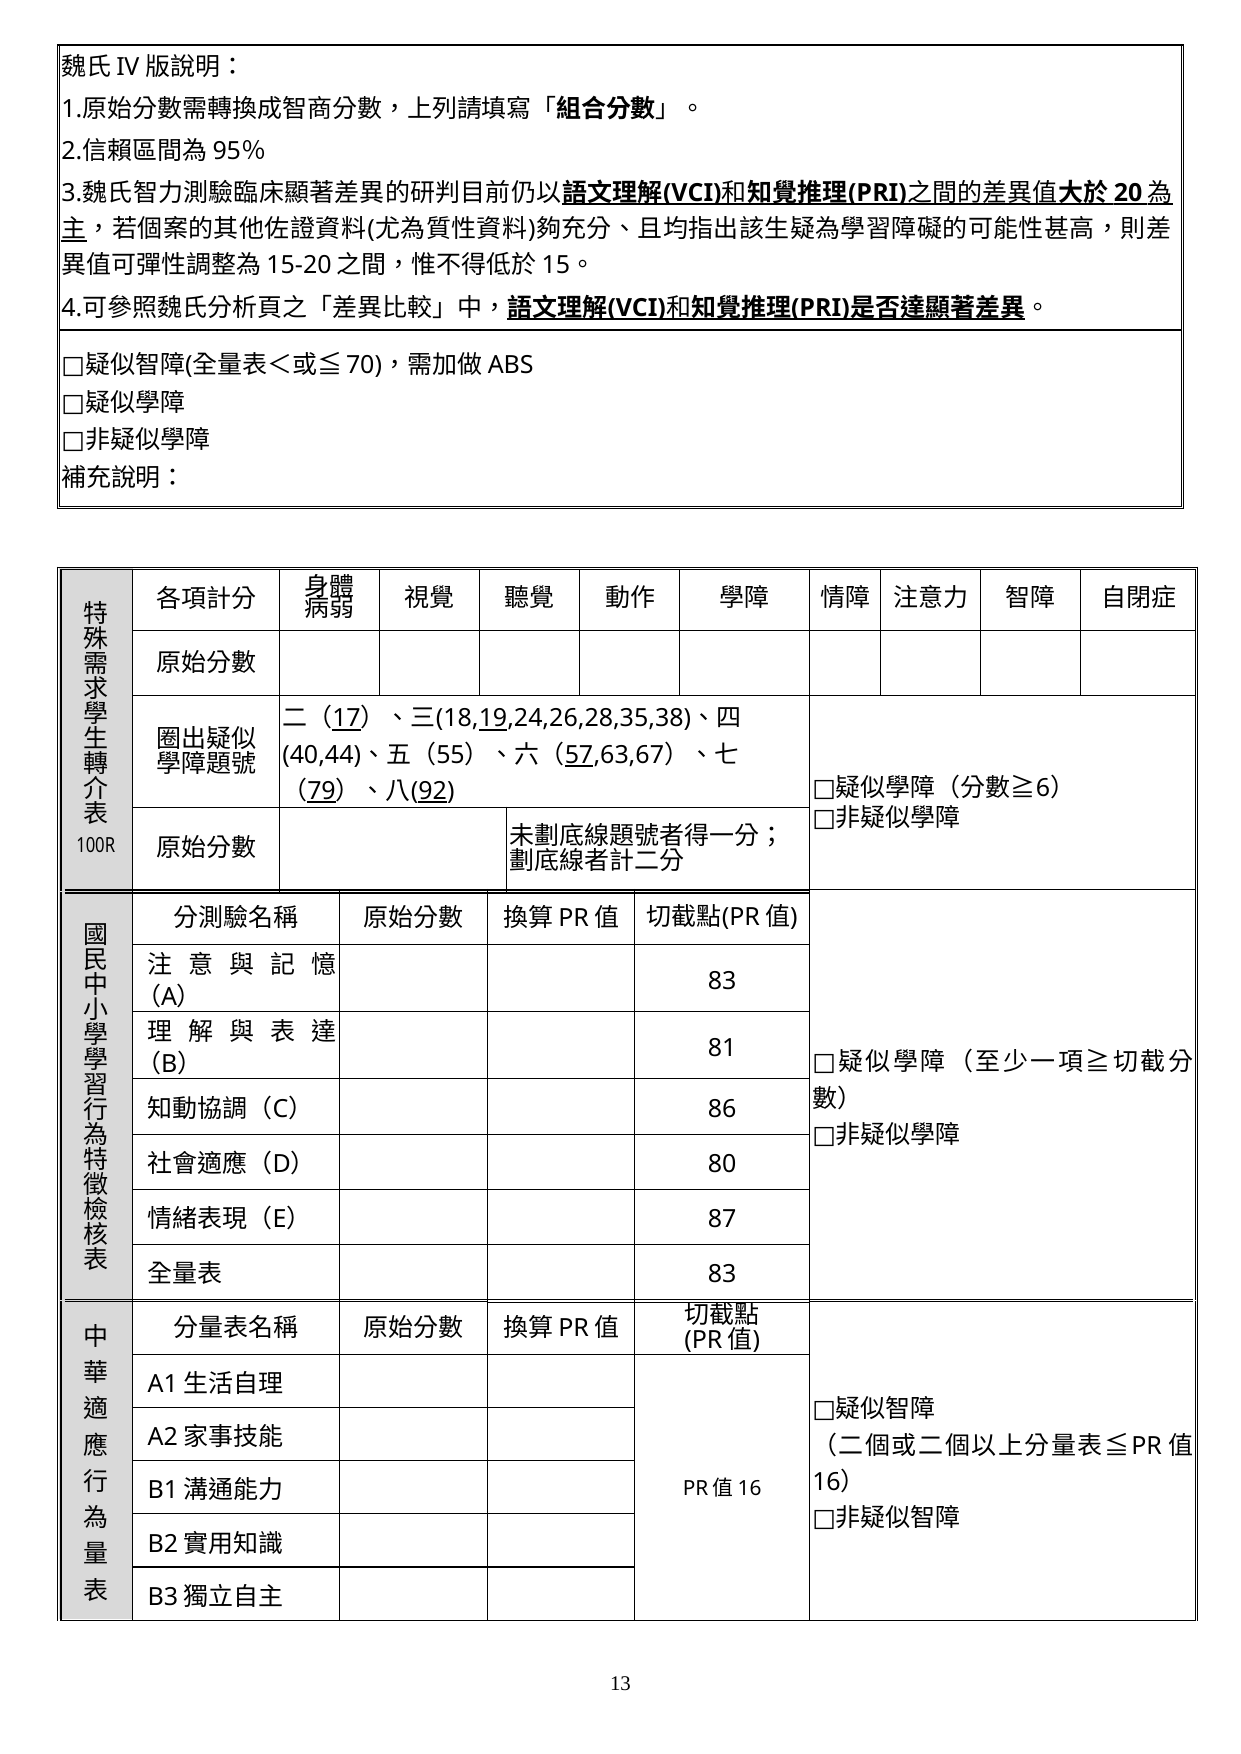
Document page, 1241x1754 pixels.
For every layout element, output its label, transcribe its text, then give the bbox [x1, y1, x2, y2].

table_cell [488, 1568, 634, 1619]
table_cell □疑似學障（分數≧6） □非疑似學障 [810, 696, 1195, 889]
table_cell 86 [635, 1079, 809, 1133]
table_cell 分測驗名稱 [133, 894, 339, 944]
table_cell 二（17）、三(18,19,24,26,28,35,38)、四(40,44)、五（55）、六（57,63,67）、七（79）、八(92) [280, 696, 809, 807]
table_cell [488, 1190, 634, 1244]
table_cell 80 [635, 1135, 809, 1188]
table_cell A2家事技能 [133, 1408, 339, 1460]
table_header 情障 [810, 570, 880, 630]
table_cell [340, 1514, 487, 1566]
table_cell 換算PR值 [488, 894, 634, 944]
table_header 智障 [981, 570, 1080, 630]
table_header 自閉症 [1081, 570, 1195, 630]
table_cell [488, 1514, 634, 1566]
table_cell A1生活自理 [133, 1355, 339, 1407]
table_cell B2實用知識 [133, 1514, 339, 1566]
table_cell [488, 1012, 634, 1078]
table_cell [340, 1190, 487, 1244]
table_cell [280, 808, 506, 889]
table_cell 圈出疑似 學障題號 [133, 696, 279, 807]
table_cell 87 [635, 1190, 809, 1244]
table_cell 81 [635, 1012, 809, 1078]
table_cell [340, 1461, 487, 1513]
table_cell [280, 631, 379, 695]
table_cell [488, 945, 634, 1011]
table_cell [480, 631, 579, 695]
table_cell B3獨立自主 [133, 1568, 339, 1619]
table_cell [488, 1355, 634, 1407]
table_cell [340, 1135, 487, 1188]
table_header 動作 [580, 570, 679, 630]
table_cell 知動協調（C） [133, 1079, 339, 1133]
table_cell [488, 1135, 634, 1188]
table_cell [340, 1079, 487, 1133]
table_cell [881, 631, 980, 695]
table_cell [810, 631, 880, 695]
table_cell 原始分數 [133, 808, 279, 889]
table_cell 全量表 [133, 1245, 339, 1299]
table_cell [1081, 631, 1195, 695]
table_cell 切截點(PR值) [635, 894, 809, 944]
table_cell B1溝通能力 [133, 1461, 339, 1513]
table_cell 原始分數 [340, 894, 487, 944]
table_cell [488, 1461, 634, 1513]
table_cell 魏氏IV 版說明： 1.原始分數需轉換成智商分數，上列請填寫「組合分數」。 2.信賴區間為95％ 3.魏氏智力測驗臨床顯著差異的研判目前仍以語文理解(VCI)和知覺推理(PRI)之間的差異值大於20為主，若個案的其他佐證資料(尤為質性資料)夠充分、且均指出該生疑為學習障礙的可能性甚高，則差異值可彈性調整為15-20之間，惟不得低於15。 4.可參照魏氏分析頁之「差異比較」中，語文理解(VCI)和知覺推理(PRI)是否達顯著差異。 [60, 46, 1181, 329]
table_cell 國民中小學學習行為特徵檢核表 [59, 889, 132, 1299]
table_cell [340, 1408, 487, 1460]
table_header 聽覺 [480, 570, 579, 630]
table_cell [340, 1355, 487, 1407]
table_cell [981, 631, 1080, 695]
table_cell 注意與記憶（A） [133, 945, 339, 1011]
table_header 特殊需求學生轉介表100R [62, 570, 132, 889]
table_cell [340, 1568, 487, 1619]
table_cell 理解與表達（B） [133, 1012, 339, 1078]
table_cell □疑似學障（至少一項≧切截分數） □非疑似學障 [810, 890, 1195, 1299]
table_cell [488, 1408, 634, 1460]
table_header 各項計分 [133, 570, 279, 630]
table_cell 分量表名稱 [133, 1302, 339, 1353]
table_cell 原始分數 [133, 631, 279, 695]
table_cell PR值16 [635, 1355, 809, 1619]
table_cell 中華適應行為量表 [62, 1299, 132, 1619]
table_cell 社會適應（D） [133, 1135, 339, 1188]
table_header 學障 [680, 570, 809, 630]
table_cell [580, 631, 679, 695]
table_cell 情緒表現（E） [133, 1190, 339, 1244]
table_cell [340, 1245, 487, 1299]
table_cell 83 [635, 945, 809, 1011]
table_cell □疑似智障(全量表＜或≦ 70)，需加做 ABS □疑似學障 □非疑似學障 補充說明： [60, 331, 1181, 506]
table_header 注意力 [881, 570, 980, 630]
table_header 身體 病弱 [280, 570, 379, 630]
table_header 視覺 [380, 570, 479, 630]
table_cell [340, 1012, 487, 1078]
table_cell [340, 945, 487, 1011]
table_cell 83 [635, 1245, 809, 1299]
table_cell 切截點 (PR值) [635, 1303, 809, 1353]
table_cell 未劃底線題號者得一分； 劃底線者計二分 [507, 808, 809, 889]
table_cell [380, 631, 479, 695]
table_cell 換算PR值 [488, 1303, 634, 1353]
table_cell [488, 1079, 634, 1133]
table_cell [488, 1245, 634, 1299]
table_cell 原始分數 [340, 1302, 487, 1353]
table_cell □疑似智障 （二個或二個以上分量表≦PR值16） □非疑似智障 [810, 1299, 1195, 1619]
table_cell [680, 631, 809, 695]
